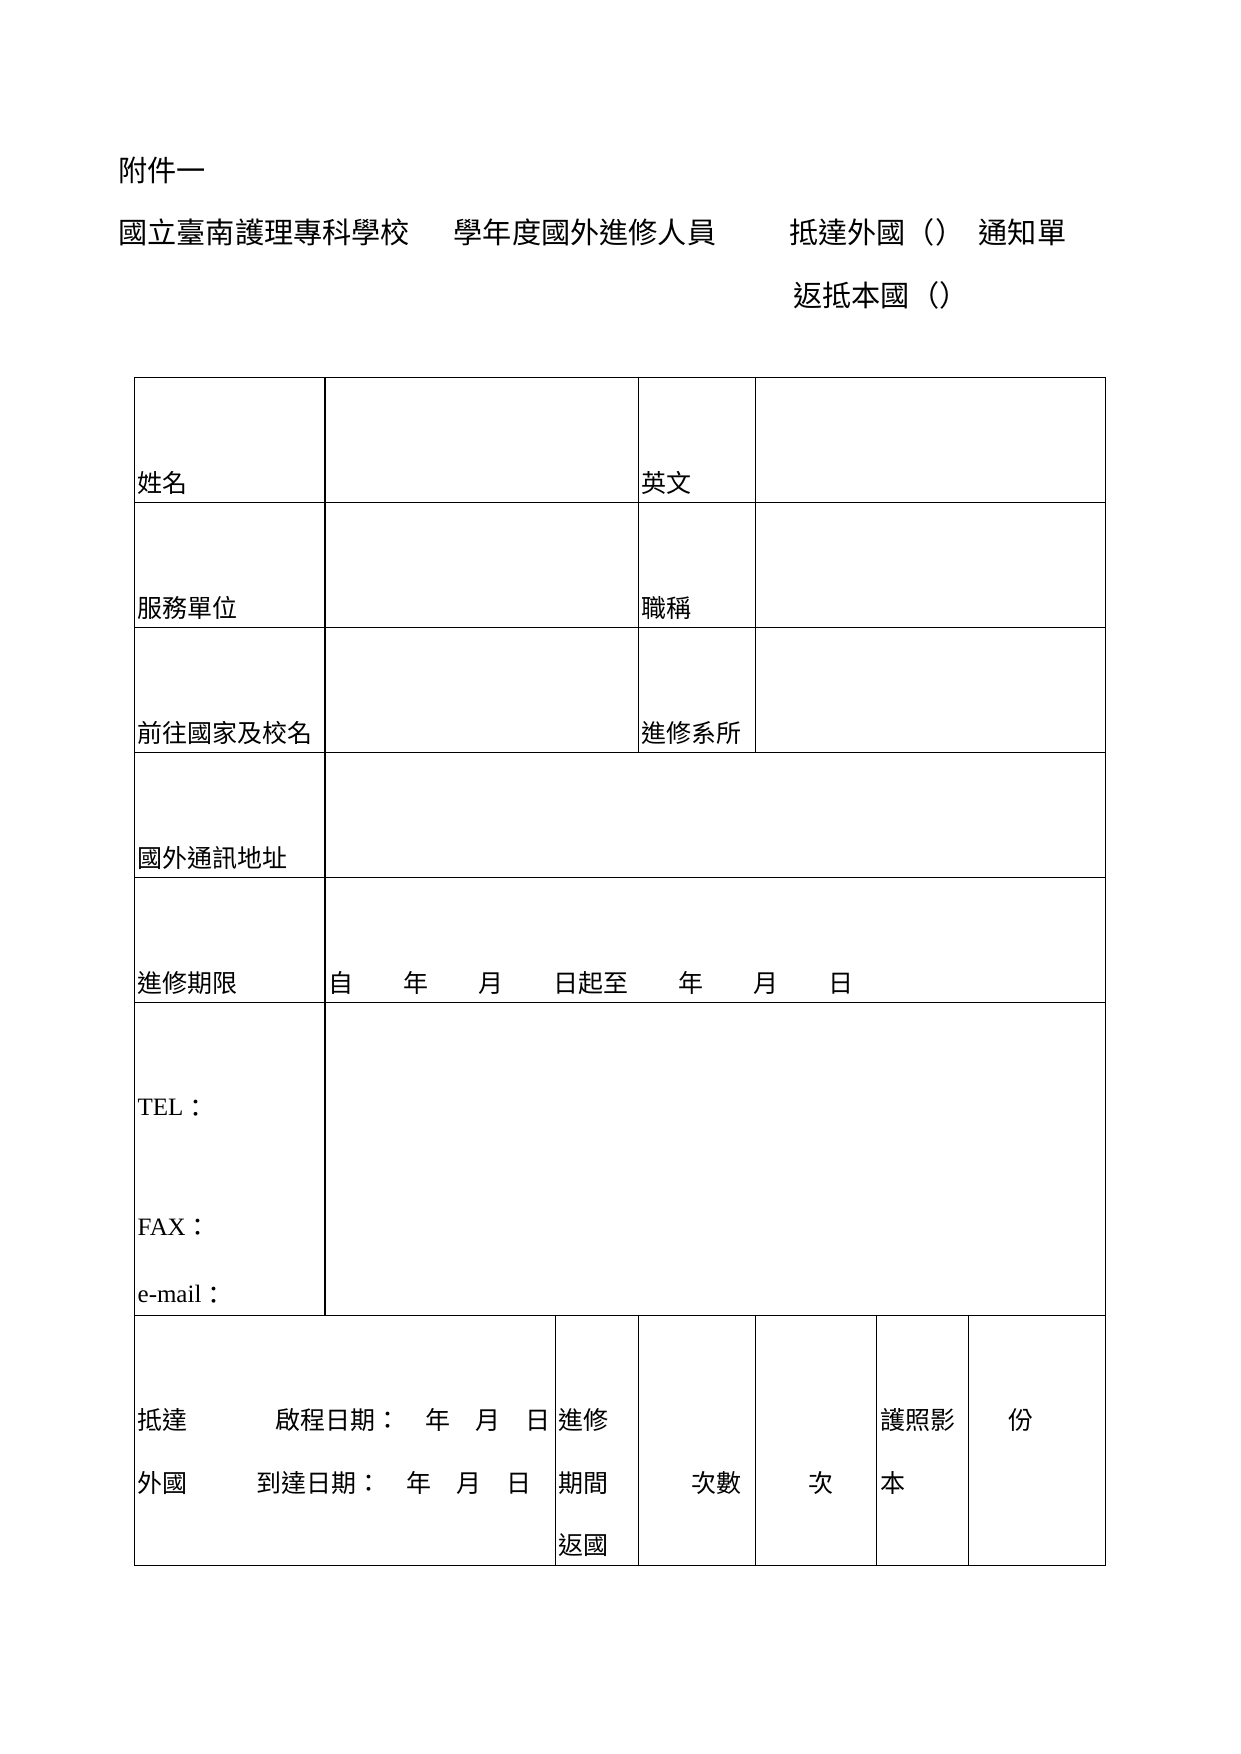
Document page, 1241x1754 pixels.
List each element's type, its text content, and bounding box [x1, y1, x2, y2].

table_cell 前往國家及校名 [135, 628, 324, 752]
table_header [756, 378, 1105, 502]
table_cell [326, 1003, 1105, 1314]
text 返抵本國（） [118, 252, 1122, 314]
table_header [326, 378, 638, 502]
table_cell 自 年 月 日起至 年 月 日 [326, 878, 1105, 1002]
table_header 英文 [639, 378, 755, 502]
table_cell 進修期限 [135, 878, 324, 1002]
table_cell 服務單位 [135, 503, 324, 627]
table_cell [326, 503, 638, 627]
table_cell [756, 628, 1105, 752]
table_cell 國外通訊地址 [135, 753, 324, 877]
table_cell 次數 [639, 1316, 755, 1564]
table_cell [756, 503, 1105, 627]
table_cell 抵達 啟程日期： 年 月 日 外國 到達日期： 年 月 日 [135, 1316, 555, 1564]
table_cell TEL： FAX： e-mail： [135, 1003, 324, 1314]
table_header 姓名 [135, 378, 324, 502]
table_cell 進修系所 [639, 628, 755, 752]
table_cell 進修 期間 返國 [556, 1316, 638, 1564]
text 附件一 [118, 127, 1122, 189]
table_cell 次 [756, 1316, 876, 1564]
table_cell [326, 753, 1105, 877]
table_cell 份 [969, 1316, 1105, 1564]
text 國立臺南護理專科學校 學年度國外進修人員 抵達外國（） 通知單 [118, 189, 1122, 252]
table_cell 職稱 [639, 503, 755, 627]
table_cell 護照影本 [877, 1316, 968, 1564]
table_cell [326, 628, 638, 752]
